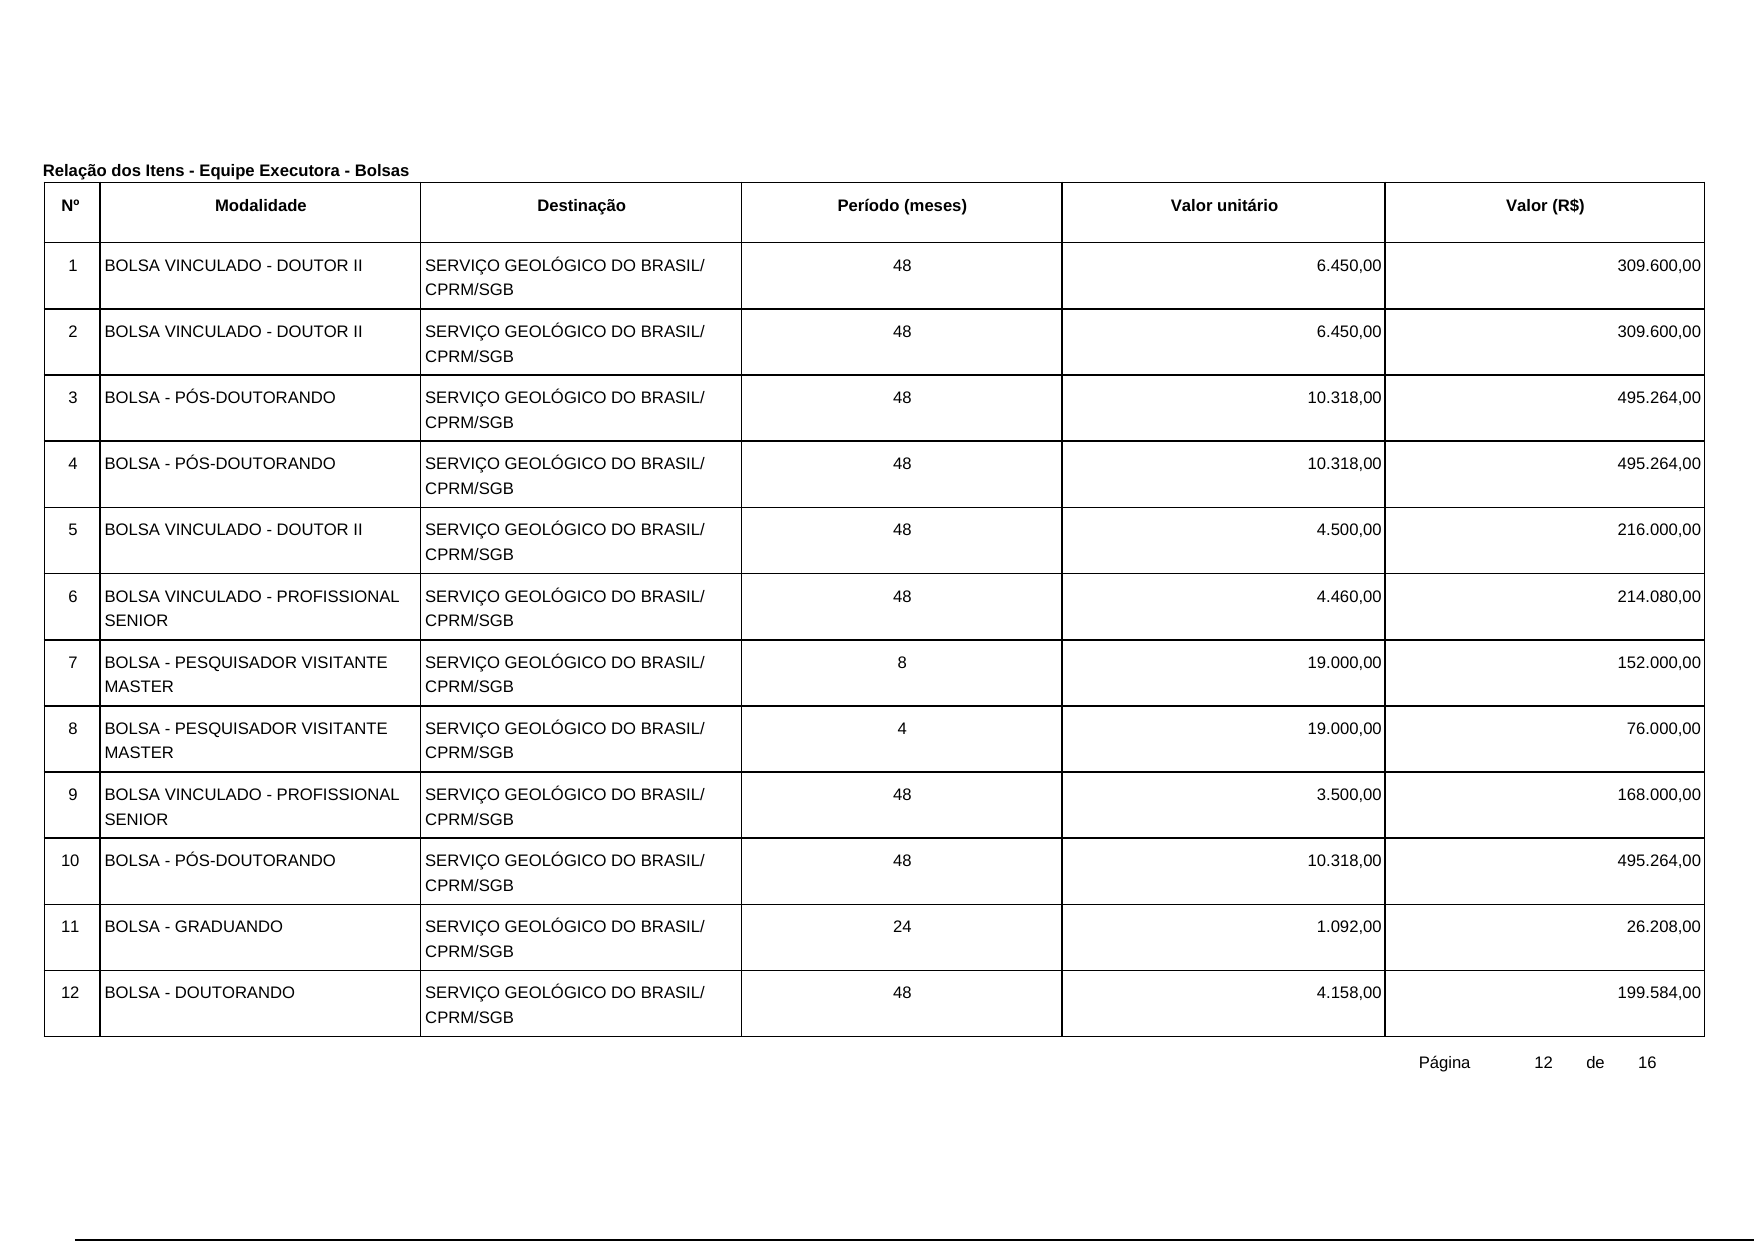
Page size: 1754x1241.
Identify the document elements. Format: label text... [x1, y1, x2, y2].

table_cell [1063, 839, 1307, 903]
table_cell [1063, 442, 1307, 507]
table_cell 10.318,00 [1308, 442, 1384, 507]
table_cell 10.318,00 [1308, 839, 1384, 903]
table_header Modalidade [101, 183, 420, 242]
table_cell BOLSA - PÓS-DOUTORANDO [101, 839, 420, 903]
table_cell BOLSA - PÓS-DOUTORANDO [101, 376, 420, 440]
table_cell [1063, 243, 1307, 308]
table_cell 6.450,00 [1308, 310, 1384, 374]
table_cell BOLSA - PESQUISADOR VISITANTE MASTER [101, 641, 420, 705]
table_cell 495.264,00 [1386, 376, 1704, 440]
table_header [1705, 182, 1709, 242]
table_cell BOLSA VINCULADO - PROFISSIONAL SENIOR [101, 773, 420, 837]
table_cell 1.092,00 [1308, 905, 1384, 969]
table_cell [1705, 308, 1709, 374]
table_cell 24 [742, 905, 1061, 969]
table_cell SERVIÇO GEOLÓGICO DO BRASIL/ CPRM/SGB [421, 773, 741, 837]
table_cell BOLSA - PÓS-DOUTORANDO [101, 442, 420, 507]
table_cell 48 [742, 971, 1061, 1036]
table_cell 4.158,00 [1308, 971, 1384, 1036]
table_cell [1705, 705, 1709, 771]
table_cell 4.500,00 [1308, 508, 1384, 573]
table_cell [1705, 904, 1709, 969]
table_cell [1063, 508, 1307, 573]
table_cell [1705, 639, 1709, 705]
table_cell SERVIÇO GEOLÓGICO DO BRASIL/ CPRM/SGB [421, 376, 741, 440]
table_cell 48 [742, 508, 1061, 573]
table_cell BOLSA VINCULADO - DOUTOR II [101, 508, 420, 573]
table_cell 309.600,00 [1386, 243, 1704, 308]
table_cell 12 [45, 971, 99, 1036]
table_cell 6.450,00 [1308, 243, 1384, 308]
table_cell SERVIÇO GEOLÓGICO DO BRASIL/ CPRM/SGB [421, 707, 741, 771]
table_cell 199.584,00 [1386, 971, 1704, 1036]
text Relação dos Itens - Equipe Executora - Bolsas [43, 161, 1699, 180]
table_cell SERVIÇO GEOLÓGICO DO BRASIL/ CPRM/SGB [421, 442, 741, 507]
table_cell SERVIÇO GEOLÓGICO DO BRASIL/ CPRM/SGB [421, 905, 741, 969]
table_cell BOLSA VINCULADO - DOUTOR II [101, 310, 420, 374]
table_cell [1063, 376, 1307, 440]
table_cell 11 [45, 905, 99, 969]
table_cell 4 [45, 442, 99, 507]
table_cell [1705, 771, 1709, 837]
table_cell [1705, 374, 1709, 440]
table_cell 48 [742, 773, 1061, 837]
table_cell SERVIÇO GEOLÓGICO DO BRASIL/ CPRM/SGB [421, 508, 741, 573]
table_cell 19.000,00 [1308, 641, 1384, 705]
table_cell [1705, 242, 1709, 308]
table_cell 3.500,00 [1308, 773, 1384, 837]
table_header Valor unitário [1063, 183, 1307, 242]
table_cell SERVIÇO GEOLÓGICO DO BRASIL/ CPRM/SGB [421, 310, 741, 374]
table_cell 1 [45, 243, 99, 308]
table_cell BOLSA VINCULADO - PROFISSIONAL SENIOR [101, 574, 420, 639]
table_cell 309.600,00 [1386, 310, 1704, 374]
table_cell 8 [742, 641, 1061, 705]
table_cell 7 [45, 641, 99, 705]
table_cell 168.000,00 [1386, 773, 1704, 837]
table_cell SERVIÇO GEOLÓGICO DO BRASIL/ CPRM/SGB [421, 839, 741, 903]
table_cell [1063, 310, 1307, 374]
table_cell SERVIÇO GEOLÓGICO DO BRASIL/ CPRM/SGB [421, 243, 741, 308]
table_cell [1063, 971, 1307, 1036]
table_cell [1063, 574, 1307, 639]
table_cell [1705, 837, 1709, 903]
table_cell [1063, 707, 1307, 771]
table_cell [1063, 905, 1307, 969]
table_header Valor (R$) [1386, 183, 1704, 242]
table_cell 10.318,00 [1308, 376, 1384, 440]
table_cell SERVIÇO GEOLÓGICO DO BRASIL/ CPRM/SGB [421, 641, 741, 705]
table_cell 495.264,00 [1386, 442, 1704, 507]
table_cell 76.000,00 [1386, 707, 1704, 771]
table_cell 10 [45, 839, 99, 903]
table_cell SERVIÇO GEOLÓGICO DO BRASIL/ CPRM/SGB [421, 574, 741, 639]
table_cell BOLSA - DOUTORANDO [101, 971, 420, 1036]
table_cell BOLSA VINCULADO - DOUTOR II [101, 243, 420, 308]
table_header Nº [45, 183, 99, 242]
table_cell 214.080,00 [1386, 574, 1704, 639]
table_cell 48 [742, 574, 1061, 639]
table_cell [1705, 573, 1709, 639]
table_cell 19.000,00 [1308, 707, 1384, 771]
table_cell 152.000,00 [1386, 641, 1704, 705]
table_cell 495.264,00 [1386, 839, 1704, 903]
table_cell BOLSA - PESQUISADOR VISITANTE MASTER [101, 707, 420, 771]
table_cell 48 [742, 839, 1061, 903]
table_cell 6 [45, 574, 99, 639]
table_cell [1063, 641, 1307, 705]
table_cell SERVIÇO GEOLÓGICO DO BRASIL/ CPRM/SGB [421, 971, 741, 1036]
table_cell 4.460,00 [1308, 574, 1384, 639]
table_cell 4 [742, 707, 1061, 771]
table_cell [1705, 440, 1709, 507]
table_cell [1705, 507, 1709, 573]
table_cell 2 [45, 310, 99, 374]
table_cell 8 [45, 707, 99, 771]
table_cell 48 [742, 310, 1061, 374]
table_cell 3 [45, 376, 99, 440]
table_cell 5 [45, 508, 99, 573]
table_cell 9 [45, 773, 99, 837]
table_cell BOLSA - GRADUANDO [101, 905, 420, 969]
table_cell [1705, 970, 1709, 1036]
table_cell 48 [742, 442, 1061, 507]
table_cell 48 [742, 243, 1061, 308]
table_cell 48 [742, 376, 1061, 440]
table_header [1308, 183, 1384, 242]
table_cell 216.000,00 [1386, 508, 1704, 573]
table_cell [1063, 773, 1307, 837]
table_cell 26.208,00 [1386, 905, 1704, 969]
table_header Destinação [421, 183, 741, 242]
table_header Período (meses) [742, 183, 1061, 242]
